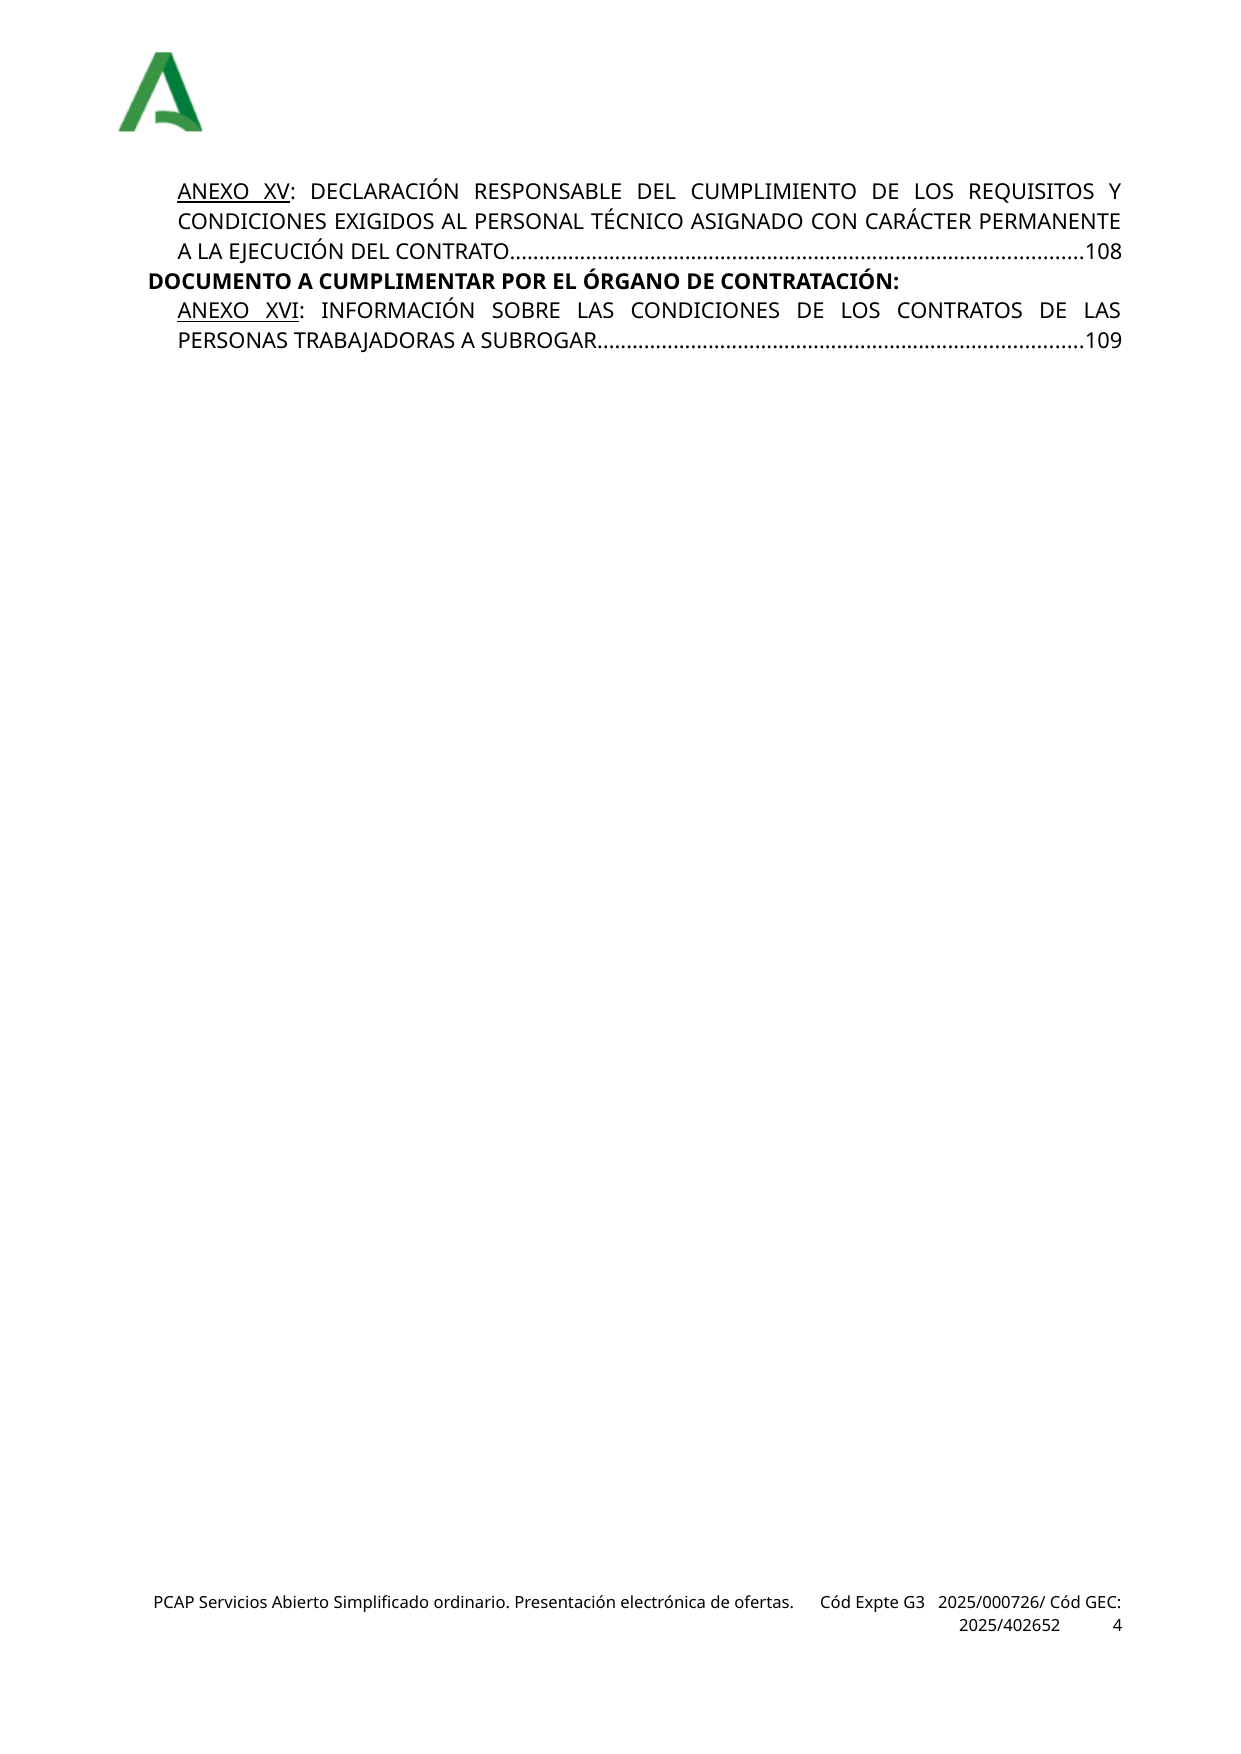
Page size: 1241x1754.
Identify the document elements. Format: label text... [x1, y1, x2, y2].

picture [171, 9, 203, 151]
text DOCUMENTO A CUMPLIMENTAR POR EL ÓRGANO DE CONTRATACIÓN: [148, 266, 1122, 296]
text ANEXO XVI: INFORMACIÓN SOBRE LAS CONDICIONES DE LOS CONTRATOS DE LAS PERSONAS TRABAJADORAS A SUBROGAR 94 [177, 296, 1122, 355]
text ANEXO XV: DECLARACIÓN RESPONSABLE DEL CUMPLIMIENTO DE LOS REQUISITOS Y CONDICIONES EXIGIDOS AL PERSONAL TÉCNICO ASIGNADO CON CARÁCTER PERMANENTE A LA EJECUCIÓN DEL CONTRATO 93 [177, 176, 1122, 266]
